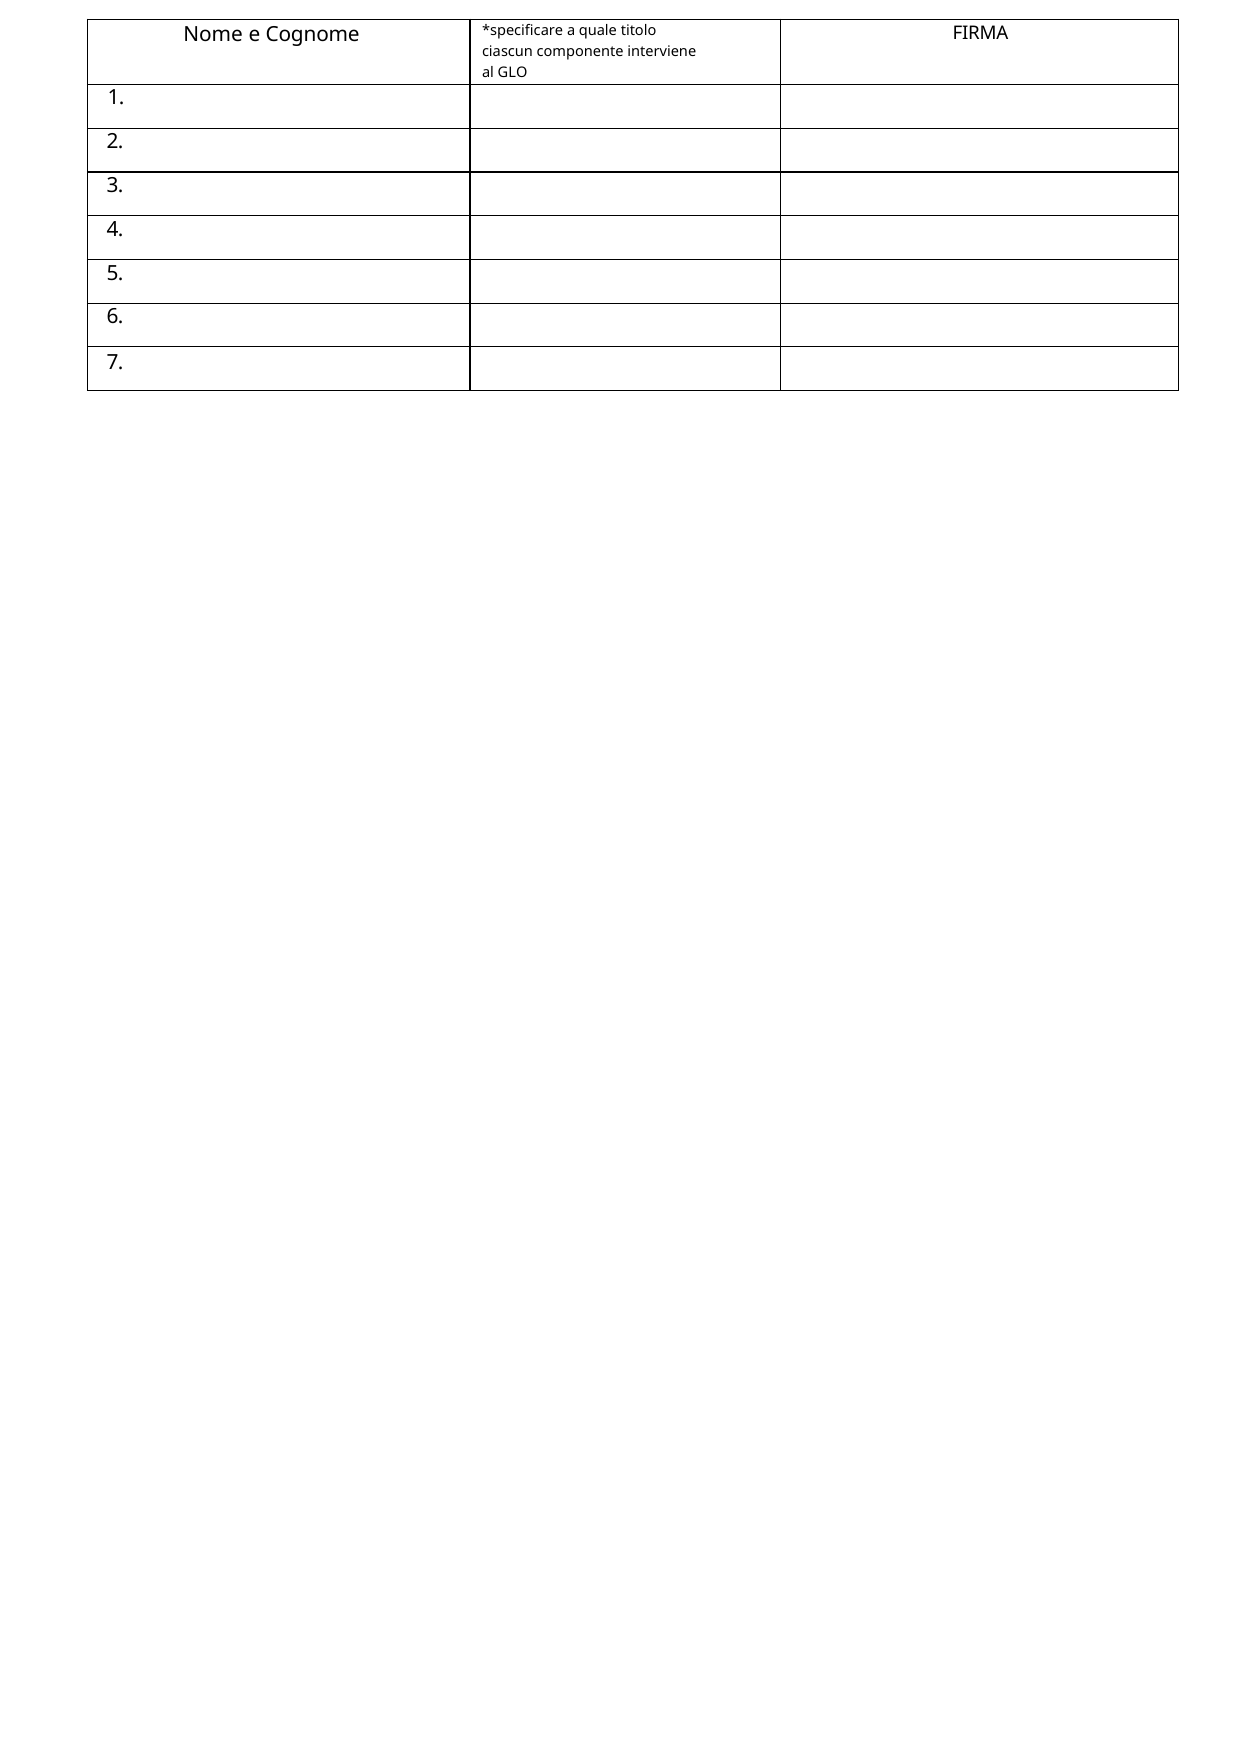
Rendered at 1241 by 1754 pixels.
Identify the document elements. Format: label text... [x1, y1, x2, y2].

table_cell 7. [88, 347, 469, 390]
table_cell [781, 85, 1178, 128]
table_cell [781, 304, 1178, 346]
table_cell [471, 129, 780, 171]
table_cell 3. [88, 173, 469, 215]
table_cell [471, 347, 780, 390]
table_cell [781, 173, 1178, 215]
table_cell [471, 173, 780, 215]
table_cell 2. [88, 129, 469, 171]
table_cell 5. [88, 260, 469, 303]
table_cell [781, 129, 1178, 171]
table_header FIRMA [781, 20, 1178, 84]
table_cell [471, 216, 780, 259]
table_cell 6. [88, 304, 469, 346]
table_cell [471, 85, 780, 128]
table_cell 4. [88, 216, 469, 259]
table_cell [781, 216, 1178, 259]
table_header *specificare a quale titolo ciascun componente interviene al GLO [471, 20, 780, 84]
table_cell [781, 260, 1178, 303]
table_cell [471, 304, 780, 346]
table_cell 1. [88, 85, 469, 128]
table_cell [471, 260, 780, 303]
table_cell [781, 347, 1178, 390]
table_header Nome e Cognome [88, 20, 469, 84]
